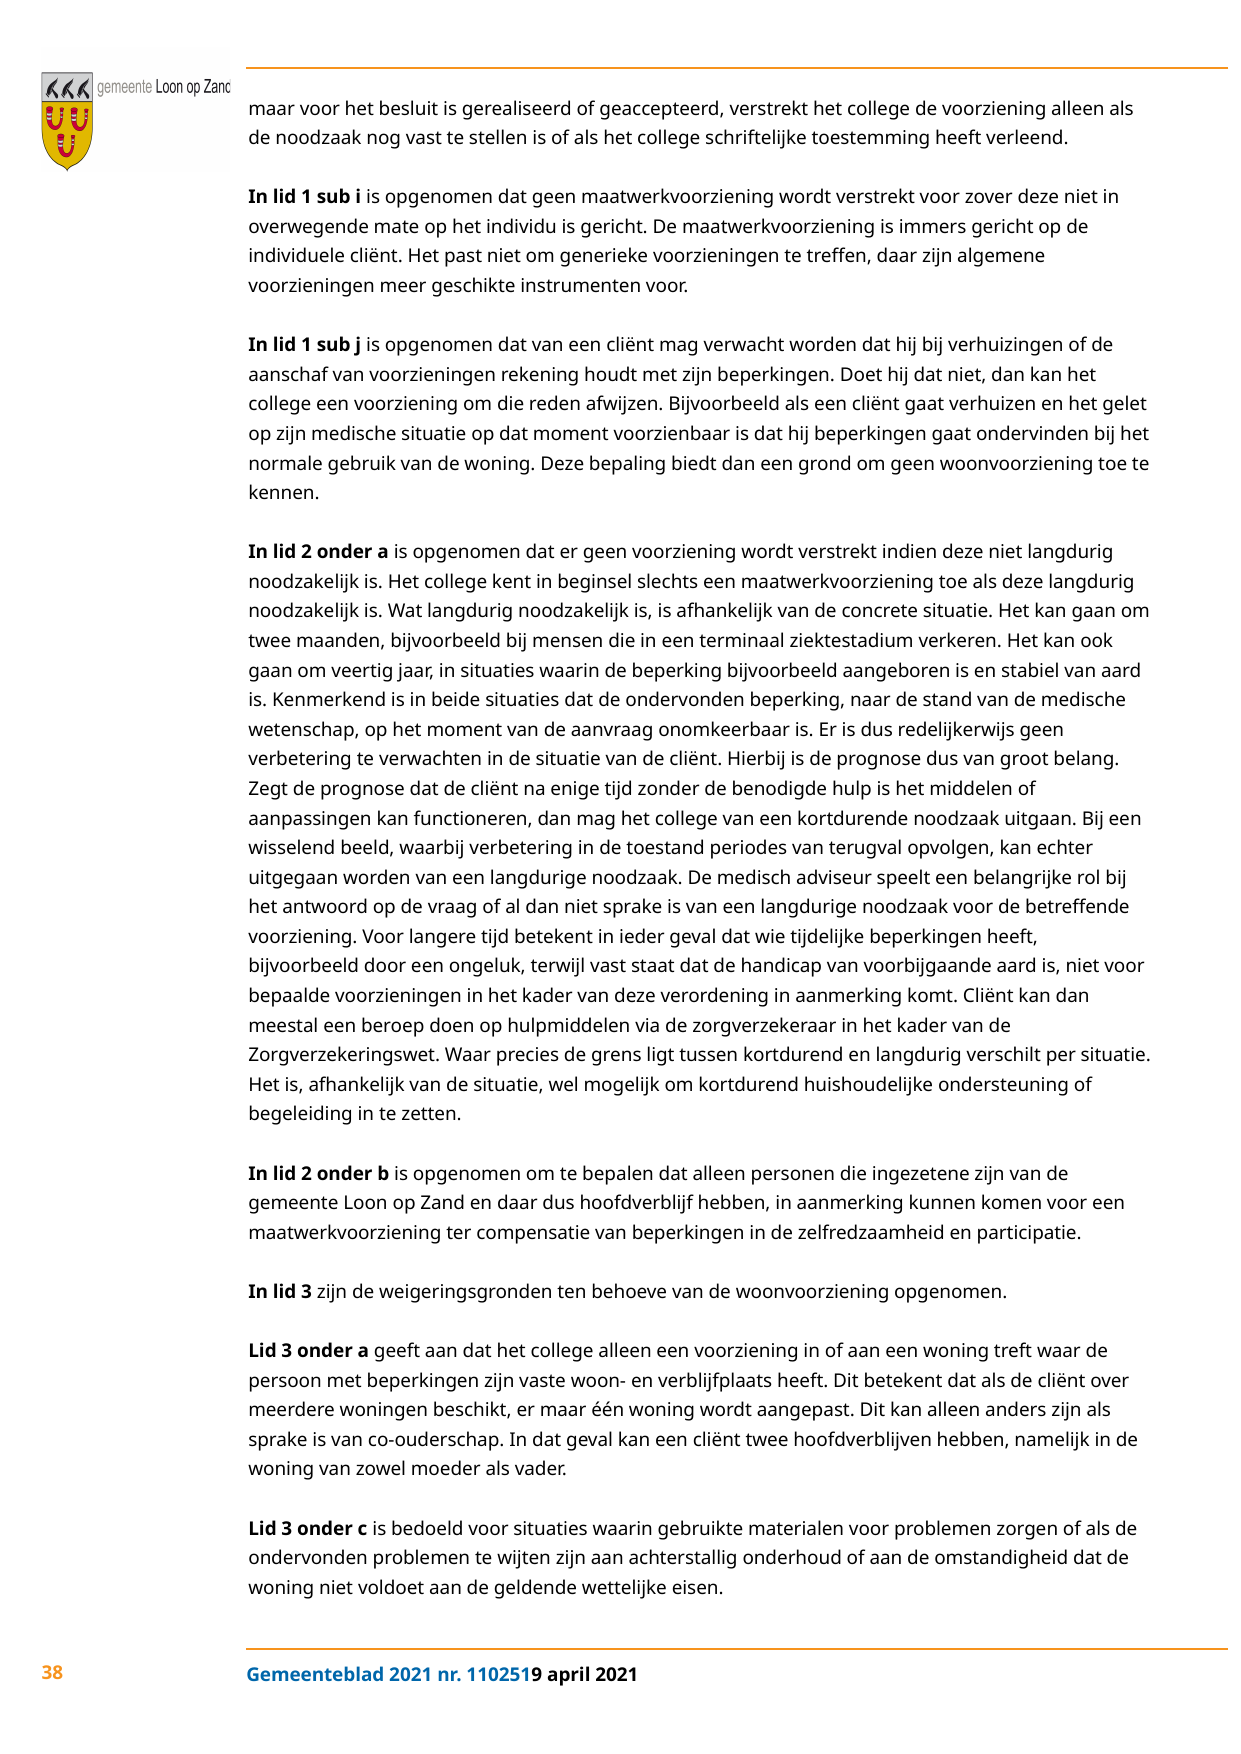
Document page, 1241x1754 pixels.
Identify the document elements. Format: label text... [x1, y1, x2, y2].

text In lid 1 sub j is opgenomen dat van een cliënt mag verwacht worden dat hij bij verhuizingen of de aanschaf van voorzieningen rekening houdt met zijn beperkingen. Doet hij dat niet, dan kan het college een voorziening om die reden afwijzen. Bijvoorbeeld als een cliënt gaat verhuizen en het gelet op zijn medische situatie op dat moment voorzienbaar is dat hij beperkingen gaat ondervinden bij het normale gebruik van de woning. Deze bepaling biedt dan een grond om geen woonvoorziening toe te kennen. [248, 331, 1152, 505]
text In lid 2 onder b is opgenomen om te bepalen dat alleen personen die ingezetene zijn van de gemeente Loon op Zand en daar dus hoofdverblijf hebben, in aanmerking kunnen komen voor een maatwerkvoorziening ter compensatie van beperkingen in de zelfredzaamheid en participatie. [248, 1160, 1152, 1245]
picture [41, 47, 231, 172]
text maar voor het besluit is gerealiseerd of geaccepteerd, verstrekt het college de voorziening alleen als de noodzaak nog vast te stellen is of als het college schriftelijke toestemming heeft verleend. [248, 95, 1152, 150]
text In lid 3 zijn de weigeringsgronden ten behoeve van de woonvoorziening opgenomen. [248, 1278, 1152, 1304]
text Lid 3 onder c is bedoeld voor situaties waarin gebruikte materialen voor problemen zorgen of als de ondervonden problemen te wijten zijn aan achterstallig onderhoud of aan de omstandigheid dat de woning niet voldoet aan de geldende wettelijke eisen. [248, 1515, 1152, 1600]
text In lid 2 onder a is opgenomen dat er geen voorziening wordt verstrekt indien deze niet langdurig noodzakelijk is. Het college kent in beginsel slechts een maatwerkvoorziening toe als deze langdurig noodzakelijk is. Wat langdurig noodzakelijk is, is afhankelijk van de concrete situatie. Het kan gaan om twee maanden, bijvoorbeeld bij mensen die in een terminaal ziektestadium verkeren. Het kan ook gaan om veertig jaar, in situaties waarin de beperking bijvoorbeeld aangeboren is en stabiel van aard is. Kenmerkend is in beide situaties dat de ondervonden beperking, naar de stand van de medische wetenschap, op het moment van de aanvraag onomkeerbaar is. Er is dus redelijkerwijs geen verbetering te verwachten in de situatie van de cliënt. Hierbij is de prognose dus van groot belang. Zegt de prognose dat de cliënt na enige tijd zonder de benodigde hulp is het middelen of aanpassingen kan functioneren, dan mag het college van een kortdurende noodzaak uitgaan. Bij een wisselend beeld, waarbij verbetering in de toestand periodes van terugval opvolgen, kan echter uitgegaan worden van een langdurige noodzaak. De medisch adviseur speelt een belangrijke rol bij het antwoord op de vraag of al dan niet sprake is van een langdurige noodzaak voor de betreffende voorziening. Voor langere tijd betekent in ieder geval dat wie tijdelijke beperkingen heeft, bijvoorbeeld door een ongeluk, terwijl vast staat dat de handicap van voorbijgaande aard is, niet voor bepaalde voorzieningen in het kader van deze verordening in aanmerking komt. Cliënt kan dan meestal een beroep doen op hulpmiddelen via de zorgverzekeraar in het kader van de Zorgverzekeringswet. Waar precies de grens ligt tussen kortdurend en langdurig verschilt per situatie. Het is, afhankelijk van de situatie, wel mogelijk om kortdurend huishoudelijke ondersteuning of begeleiding in te zetten. [248, 538, 1152, 1126]
text In lid 1 sub i is opgenomen dat geen maatwerkvoorziening wordt verstrekt voor zover deze niet in overwegende mate op het individu is gericht. De maatwerkvoorziening is immers gericht op de individuele cliënt. Het past niet om generieke voorzieningen te treffen, daar zijn algemene voorzieningen meer geschikte instrumenten voor. [248, 183, 1152, 298]
text Lid 3 onder a geeft aan dat het college alleen een voorziening in of aan een woning treft waar de persoon met beperkingen zijn vaste woon- en verblijfplaats heeft. Dit betekent dat als de cliënt over meerdere woningen beschikt, er maar één woning wordt aangepast. Dit kan alleen anders zijn als sprake is van co-ouderschap. In dat geval kan een cliënt twee hoofdverblijven hebben, namelijk in de woning van zowel moeder als vader. [248, 1337, 1152, 1481]
